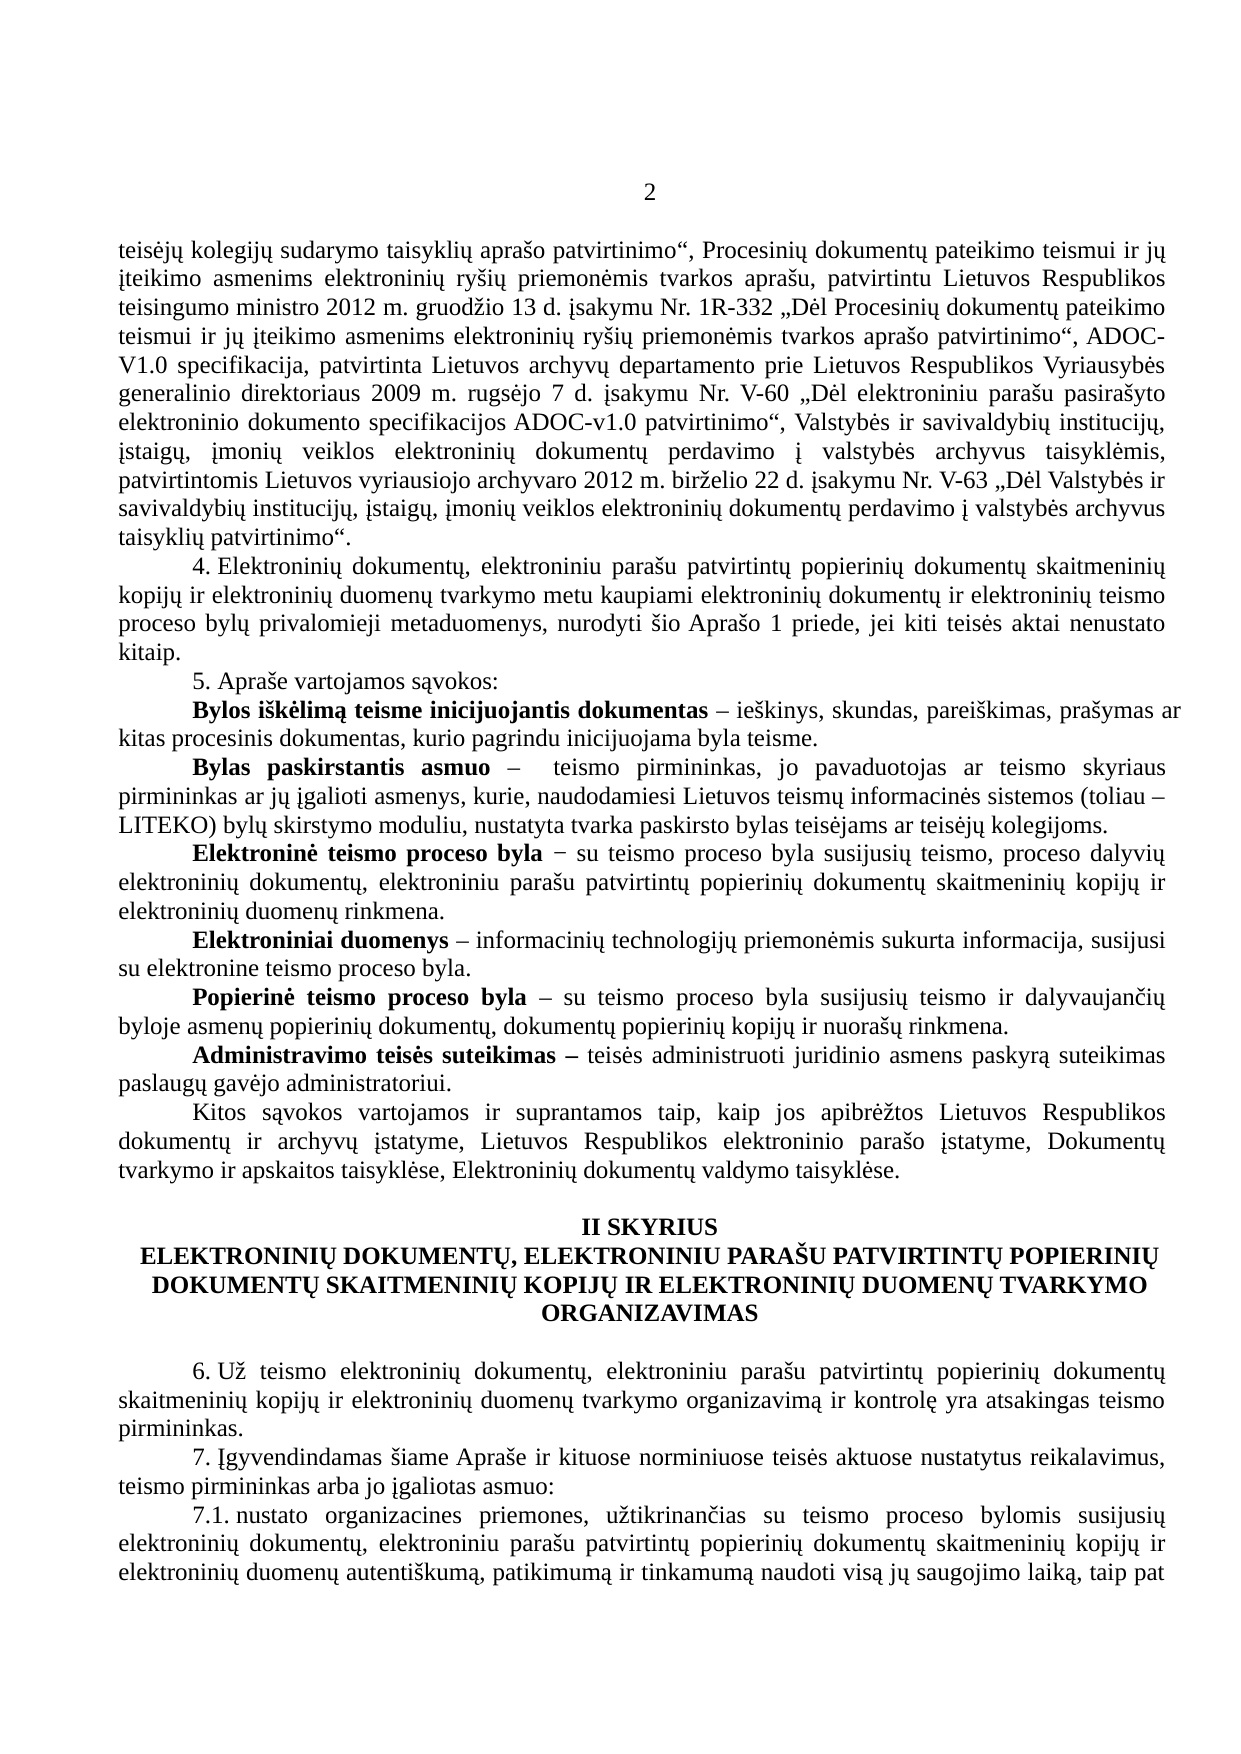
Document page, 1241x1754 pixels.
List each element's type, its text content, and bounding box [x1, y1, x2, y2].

text teisėjų kolegijų sudarymo taisyklių aprašo patvirtinimo“, Procesinių dokumentų pateikimo teismui ir jų įteikimo asmenims elektroninių ryšių priemonėmis tvarkos aprašu, patvirtintu Lietuvos Respublikos teisingumo ministro 2012 m. gruodžio 13 d. įsakymu Nr. 1R-332 „Dėl Procesinių dokumentų pateikimo teismui ir jų įteikimo asmenims elektroninių ryšių priemonėmis tvarkos aprašo patvirtinimo“, ADOC-V1.0 specifikacija, patvirtinta Lietuvos archyvų departamento prie Lietuvos Respublikos Vyriausybės generalinio direktoriaus 2009 m. rugsėjo 7 d. įsakymu Nr. V-60 „Dėl elektroniniu parašu pasirašyto elektroninio dokumento specifikacijos ADOC-v1.0 patvirtinimo“, Valstybės ir savivaldybių institucijų, įstaigų, įmonių veiklos elektroninių dokumentų perdavimo į valstybės archyvus taisyklėmis, patvirtintomis Lietuvos vyriausiojo archyvaro 2012 m. birželio 22 d. įsakymu Nr. V-63 „Dėl Valstybės ir savivaldybių institucijų, įstaigų, įmonių veiklos elektroninių dokumentų perdavimo į valstybės archyvus taisyklių patvirtinimo“. [118, 235, 1166, 551]
text Administravimo teisės suteikimas – teisės administruoti juridinio asmens paskyrą suteikimas paslaugų gavėjo administratoriui. [118, 1040, 1166, 1097]
text 4. Elektroninių dokumentų, elektroniniu parašu patvirtintų popierinių dokumentų skaitmeninių kopijų ir elektroninių duomenų tvarkymo metu kaupiami elektroninių dokumentų ir elektroninių teismo proceso bylų privalomieji metaduomenys, nurodyti šio Aprašo 1 priede, jei kiti teisės aktai nenustato kitaip. [118, 551, 1167, 666]
text Kitos sąvokos vartojamos ir suprantamos taip, kaip jos apibrėžtos Lietuvos Respublikos dokumentų ir archyvų įstatyme, Lietuvos Respublikos elektroninio parašo įstatyme, Dokumentų tvarkymo ir apskaitos taisyklėse, Elektroninių dokumentų valdymo taisyklėse. [118, 1097, 1166, 1183]
text Bylas paskirstantis asmuo – teismo pirmininkas, jo pavaduotojas ar teismo skyriaus pirmininkas ar jų įgalioti asmenys, kurie, naudodamiesi Lietuvos teismų informacinės sistemos (toliau – LITEKO) bylų skirstymo moduliu, nustatyta tvarka paskirsto bylas teisėjams ar teisėjų kolegijoms. [118, 752, 1166, 838]
text Elektroniniai duomenys – informacinių technologijų priemonėmis sukurta informacija, susijusi su elektronine teismo proceso byla. [118, 925, 1166, 982]
text 7.1. nustato organizacines priemones, užtikrinančias su teismo proceso bylomis susijusių elektroninių dokumentų, elektroniniu parašu patvirtintų popierinių dokumentų skaitmeninių kopijų ir elektroninių duomenų autentiškumą, patikimumą ir tinkamumą naudoti visą jų saugojimo laiką, taip pat [118, 1500, 1166, 1586]
text II SKYRIUS [118, 1212, 1181, 1241]
text 6. Už teismo elektroninių dokumentų, elektroniniu parašu patvirtintų popierinių dokumentų skaitmeninių kopijų ir elektroninių duomenų tvarkymo organizavimą ir kontrolę yra atsakingas teismo pirmininkas. [118, 1356, 1166, 1442]
text ELEKTRONINIŲ DOKUMENTŲ, ELEKTRONINIU PARAŠU PATVIRTINTŲ POPIERINIŲ DOKUMENTŲ SKAITMENINIŲ KOPIJŲ IR ELEKTRONINIŲ DUOMENŲ TVARKYMO ORGANIZAVIMAS [118, 1241, 1181, 1327]
text Popierinė teismo proceso byla – su teismo proceso byla susijusių teismo ir dalyvaujančių byloje asmenų popierinių dokumentų, dokumentų popierinių kopijų ir nuorašų rinkmena. [118, 982, 1166, 1040]
text Bylos iškėlimą teisme inicijuojantis dokumentas – ieškinys, skundas, pareiškimas, prašymas ar kitas procesinis dokumentas, kurio pagrindu inicijuojama byla teisme. [118, 695, 1181, 752]
text 7. Įgyvendindamas šiame Apraše ir kituose norminiuose teisės aktuose nustatytus reikalavimus, teismo pirmininkas arba jo įgaliotas asmuo: [118, 1442, 1166, 1500]
text Elektroninė teismo proceso byla − su teismo proceso byla susijusių teismo, proceso dalyvių elektroninių dokumentų, elektroniniu parašu patvirtintų popierinių dokumentų skaitmeninių kopijų ir elektroninių duomenų rinkmena. [118, 838, 1166, 925]
text 5. Apraše vartojamos sąvokos: [118, 666, 1181, 695]
